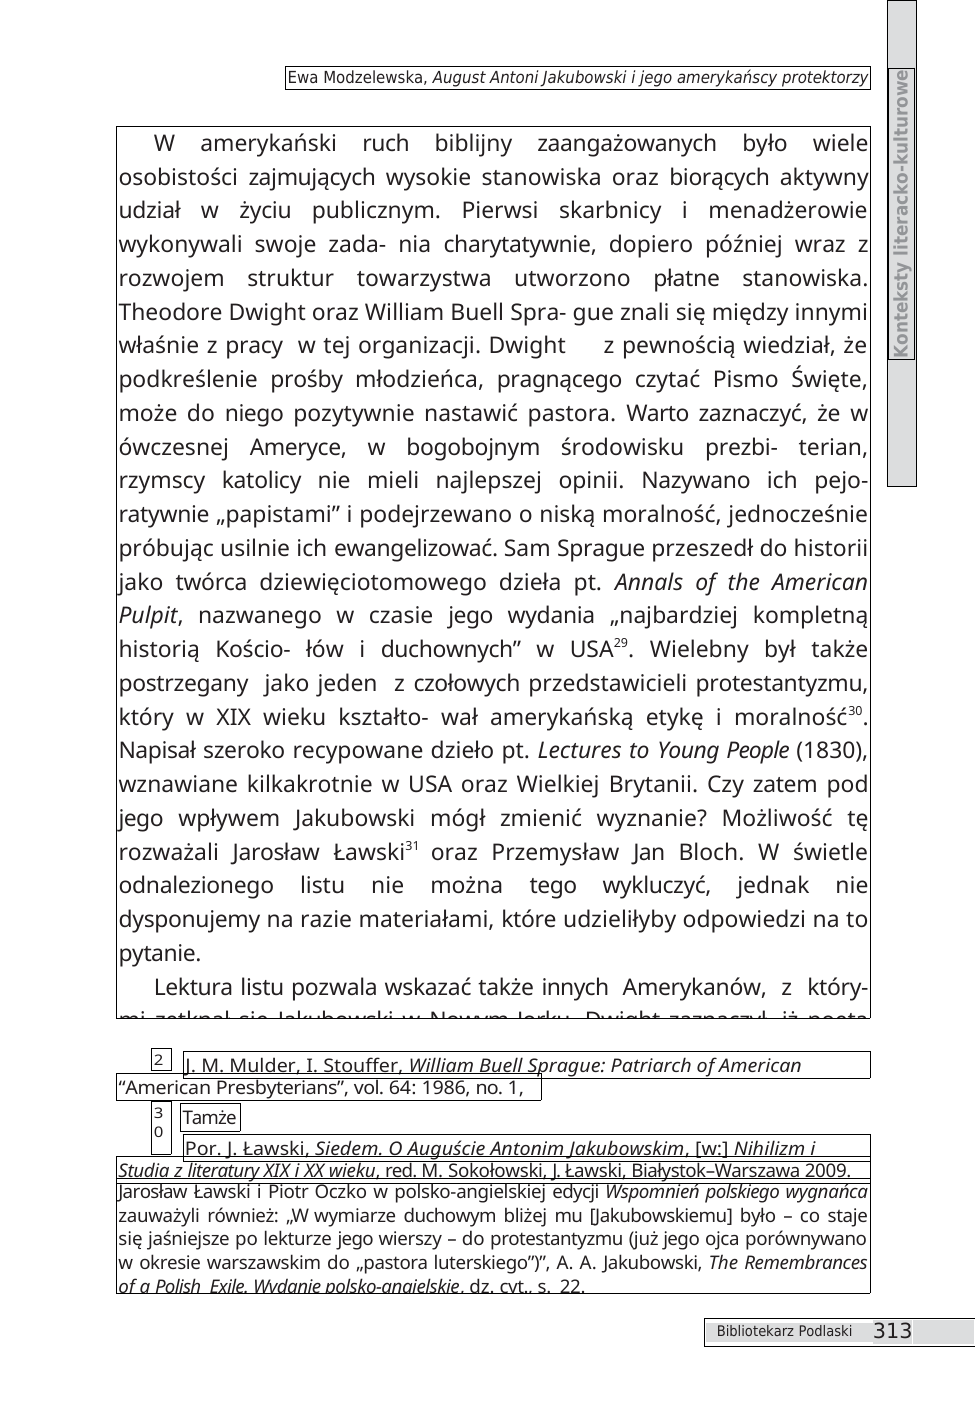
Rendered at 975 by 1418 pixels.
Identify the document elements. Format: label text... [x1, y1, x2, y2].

text Jarosław Ławski i Piotr Oczko w polsko-angielskiej edycji Wspomnień polskiego wygnańca zauważyli również: „W wymiarze duchowym bliżej mu [Jakubowskiemu] było – co staje się jaśniejsze po lekturze jego wierszy – do protestantyzmu (już jego ojca porównywano w okresie warszawskim do „pastora luterskiego”)”, A. A. Jakubowski, The Remembrances of a Polish Exile. Wydanie polsko-angielskie, dz. cyt., s. 22. [118, 1180, 868, 1293]
text “American Presbyterians”, vol. 64: 1986, no. 1, p. 5. [118, 1074, 541, 1100]
text 30 [154, 1102, 171, 1142]
text W amerykański ruch biblijny zaangażowanych było wiele osobistości zajmujących wysokie stanowiska oraz biorących aktywny udział w życiu publicznym. Pierwsi skarbnicy i menadżerowie wykonywali swoje zada- nia charytatywnie, dopiero później wraz z rozwojem struktur towarzystwa utworzono płatne stanowiska. Theodore Dwight oraz William Buell Spra- gue znali się między innymi właśnie z pracy w tej organizacji. Dwight z pewnością wiedział, że podkreślenie prośby młodzieńca, pragnącego czytać Pismo Święte, może do niego pozytywnie nastawić pastora. Warto zaznaczyć, że w ówczesnej Ameryce, w bogobojnym środowisku prezbi- terian, rzymscy katolicy nie mieli najlepszej opinii. Nazywano ich pejo- ratywnie „papistami” i podejrzewano o niską moralność, jednocześnie próbując usilnie ich ewangelizować. Sam Sprague przeszedł do historii jako twórca dziewięciotomowego dzieła pt. Annals of the American Pulpit, nazwanego w czasie jego wydania „najbardziej kompletną historią Kościo- łów i duchownych” w USA29. Wielebny był także postrzegany jako jeden z czołowych przedstawicieli protestantyzmu, który w XIX wieku kształto- wał amerykańską etykę i moralność30. Napisał szeroko recypowane dzieło pt. Lectures to Young People (1830), wznawiane kilkakrotnie w USA oraz Wielkiej Brytanii. Czy zatem pod jego wpływem Jakubowski mógł zmienić wyznanie? Możliwość tę rozważali Jarosław Ławski31 oraz Przemysław Jan Bloch. W świetle odnalezionego listu nie można tego wykluczyć, jednak nie dysponujemy na razie materiałami, które udzieliłyby odpowiedzi na to pytanie. [118, 127, 868, 968]
text 29 [154, 1050, 171, 1070]
text Por. J. Ławski, Siedem. O Auguście Antonim Jakubowskim, [w:] Nihilizm i historia. [184, 1135, 870, 1156]
text Konteksty literacko-kulturowe [890, 69, 914, 358]
text Tamże. [182, 1105, 240, 1131]
text Lektura listu pozwala wskazać także innych Amerykanów, z który- mi zetknął się Jakubowski w Nowym Jorku. Dwight zaznaczył, iż poeta miał podróżować do Albany pod opieką „pana Nortona”. Był to zapewne John Treadwell Norton (1795–1869), który znał Theodora Dwighta jako guwernera swojego syna. Norton, ceniony i bogaty przemysłowiec, zaan- gażowany w ruch abolicjonistyczny, zajmował kierownicze stanowisko [118, 971, 868, 1018]
text Bibliotekarz Podlaski 313 [706, 1319, 975, 1344]
text J. M. Mulder, I. Stouffer, William Buell Sprague: Patriarch of American Collectors, [185, 1052, 870, 1078]
text Ewa Modzelewska, August Antoni Jakubowski i jego amerykańscy protektorzy [287, 68, 870, 87]
text Studia z literatury XIX i XX wieku, red. M. Sokołowski, J. Ławski, Białystok–Warszawa 2009. [118, 1157, 870, 1178]
